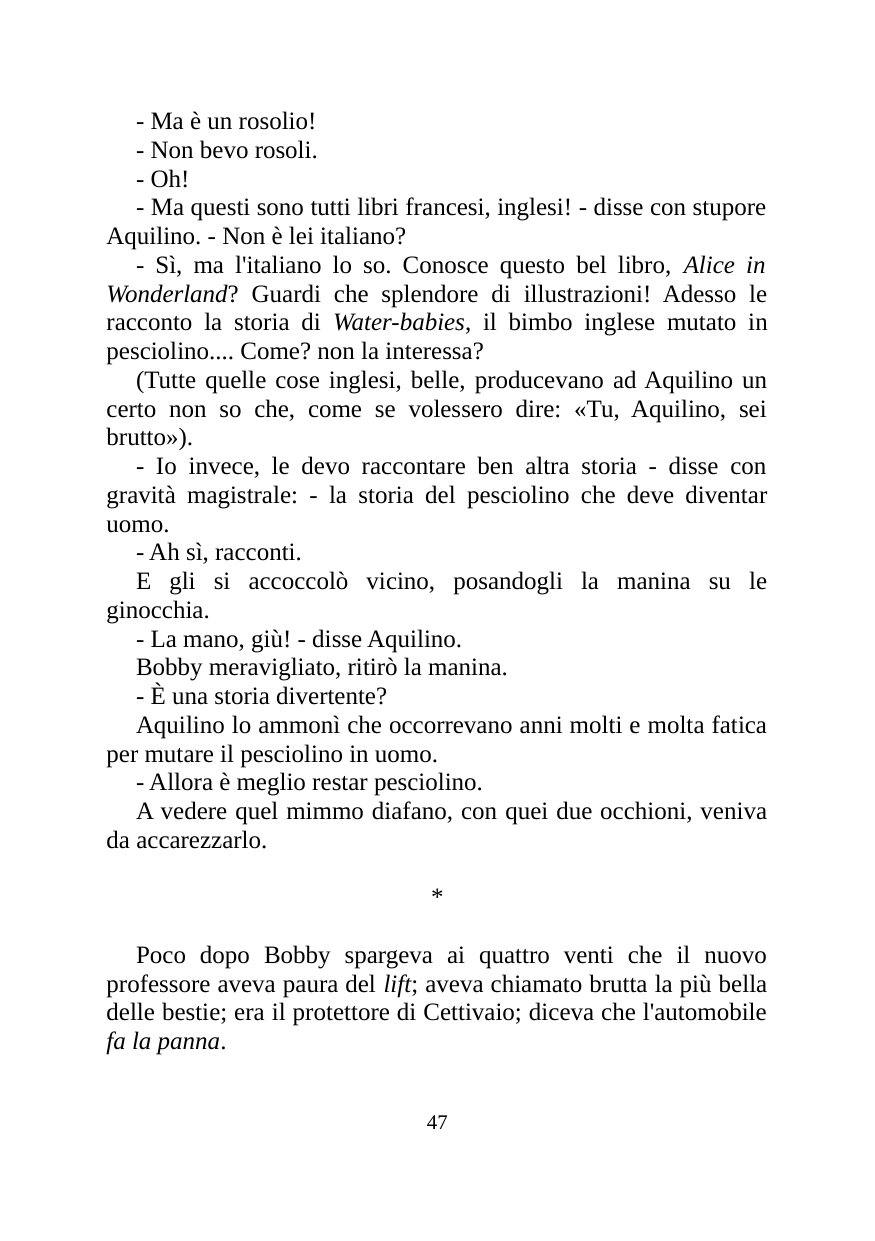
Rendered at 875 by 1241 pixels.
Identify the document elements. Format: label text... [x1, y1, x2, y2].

text Poco dopo Bobby spargeva ai quattro venti che il nuovo professore aveva paura del lift; aveva chiamato brutta la più bella delle bestie; era il protettore di Cettivaio; diceva che l'automobile fa la panna. [106, 940, 768, 1055]
text - È una storia divertente? [106, 681, 768, 710]
text - La mano, giù! - disse Aquilino. [106, 624, 768, 652]
text A vedere quel mimmo diafano, con quei due occhioni, veniva da accarezzarlo. [106, 796, 768, 854]
text - Oh! [106, 164, 768, 192]
text (Tutte quelle cose inglesi, belle, producevano ad Aquilino un certo non so che, come se volessero dire: «Tu, Aquilino, sei brutto»). [106, 365, 768, 451]
text Aquilino lo ammonì che occorrevano anni molti e molta fatica per mutare il pesciolino in uomo. [106, 710, 768, 767]
text - Io invece, le devo raccontare ben altra storia - disse con gravità magistrale: - la storia del pesciolino che deve diventar uomo. [106, 451, 768, 537]
text - Allora è meglio restar pesciolino. [106, 767, 768, 796]
text - Ah sì, racconti. [106, 537, 768, 566]
text - Ma è un rosolio! [106, 106, 768, 135]
text E gli si accoccolò vicino, posandogli la manina su le ginocchia. [106, 566, 768, 624]
text - Non bevo rosoli. [106, 135, 768, 164]
text - Sì, ma l'italiano lo so. Conosce questo bel libro, Alice in Wonderland? Guardi che splendore di illustrazioni! Adesso le racconto la storia di Water-babies, il bimbo inglese mutato in pesciolino.... Come? non la interessa? [106, 250, 768, 365]
text - Ma questi sono tutti libri francesi, inglesi! - disse con stupore Aquilino. - Non è lei italiano? [106, 192, 768, 250]
text Bobby meravigliato, ritirò la manina. [106, 652, 768, 681]
text * [106, 882, 768, 911]
